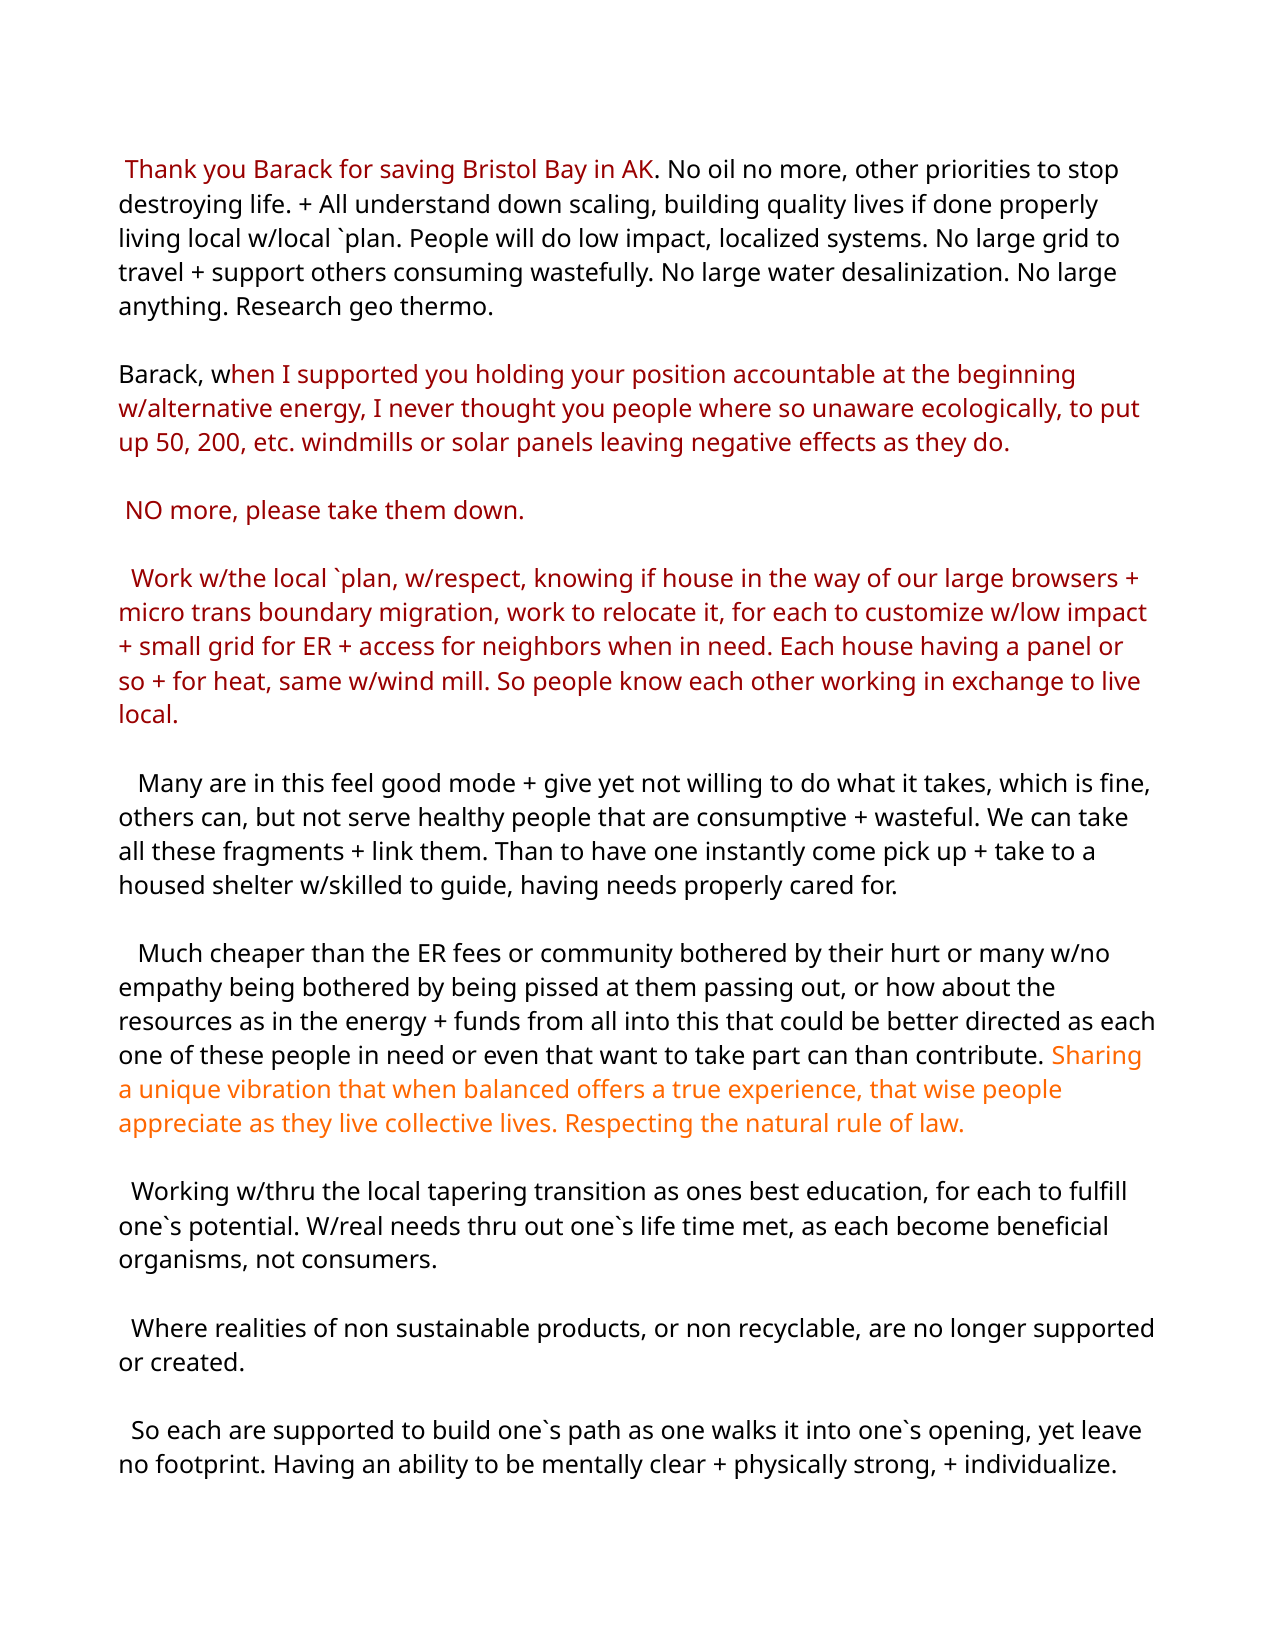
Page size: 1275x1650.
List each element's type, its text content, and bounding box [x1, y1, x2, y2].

text NO more, please take them down. [118, 493, 1157, 527]
text Working w/thru the local tapering transition as ones best education, for each to fulfill one`s potential. W/real needs thru out one`s life time met, as each become beneficial organisms, not consumers. [118, 1174, 1157, 1276]
text So each are supported to build one`s path as one walks it into one`s opening, yet leave no footprint. Having an ability to be mentally clear + physically strong, + individualize. [118, 1412, 1157, 1481]
text Work w/the local `plan, w/respect, knowing if house in the way of our large browsers + micro trans boundary migration, work to relocate it, for each to customize w/low impact + small grid for ER + access for neighbors when in need. Each house having a panel or so + for heat, same w/wind mill. So people know each other working in exchange to live local. [118, 561, 1157, 731]
text Barack, when I supported you holding your position accountable at the beginning w/alternative energy, I never thought you people where so unaware ecologically, to put up 50, 200, etc. windmills or solar panels leaving negative effects as they do. [118, 357, 1157, 459]
text Much cheaper than the ER fees or community bothered by their hurt or many w/no empathy being bothered by being pissed at them passing out, or how about the resources as in the energy + funds from all into this that could be better directed as each one of these people in need or even that want to take part can than contribute. Sharing a unique vibration that when balanced offers a true experience, that wise people appreciate as they live collective lives. Respecting the natural rule of law. [118, 936, 1157, 1140]
text Thank you Barack for saving Bristol Bay in AK. No oil no more, other priorities to stop destroying life. + All understand down scaling, building quality lives if done properly living local w/local `plan. People will do low impact, localized systems. No large grid to travel + support others consuming wastefully. No large water desalinization. No large anything. Research geo thermo. [118, 152, 1157, 322]
text Many are in this feel good mode + give yet not willing to do what it takes, which is fine, others can, but not serve healthy people that are consumptive + wasteful. We can take all these fragments + link them. Than to have one instantly come pick up + take to a housed shelter w/skilled to guide, having needs properly cared for. [118, 765, 1157, 902]
text Where realities of non sustainable products, or non recyclable, are no longer supported or created. [118, 1310, 1157, 1378]
